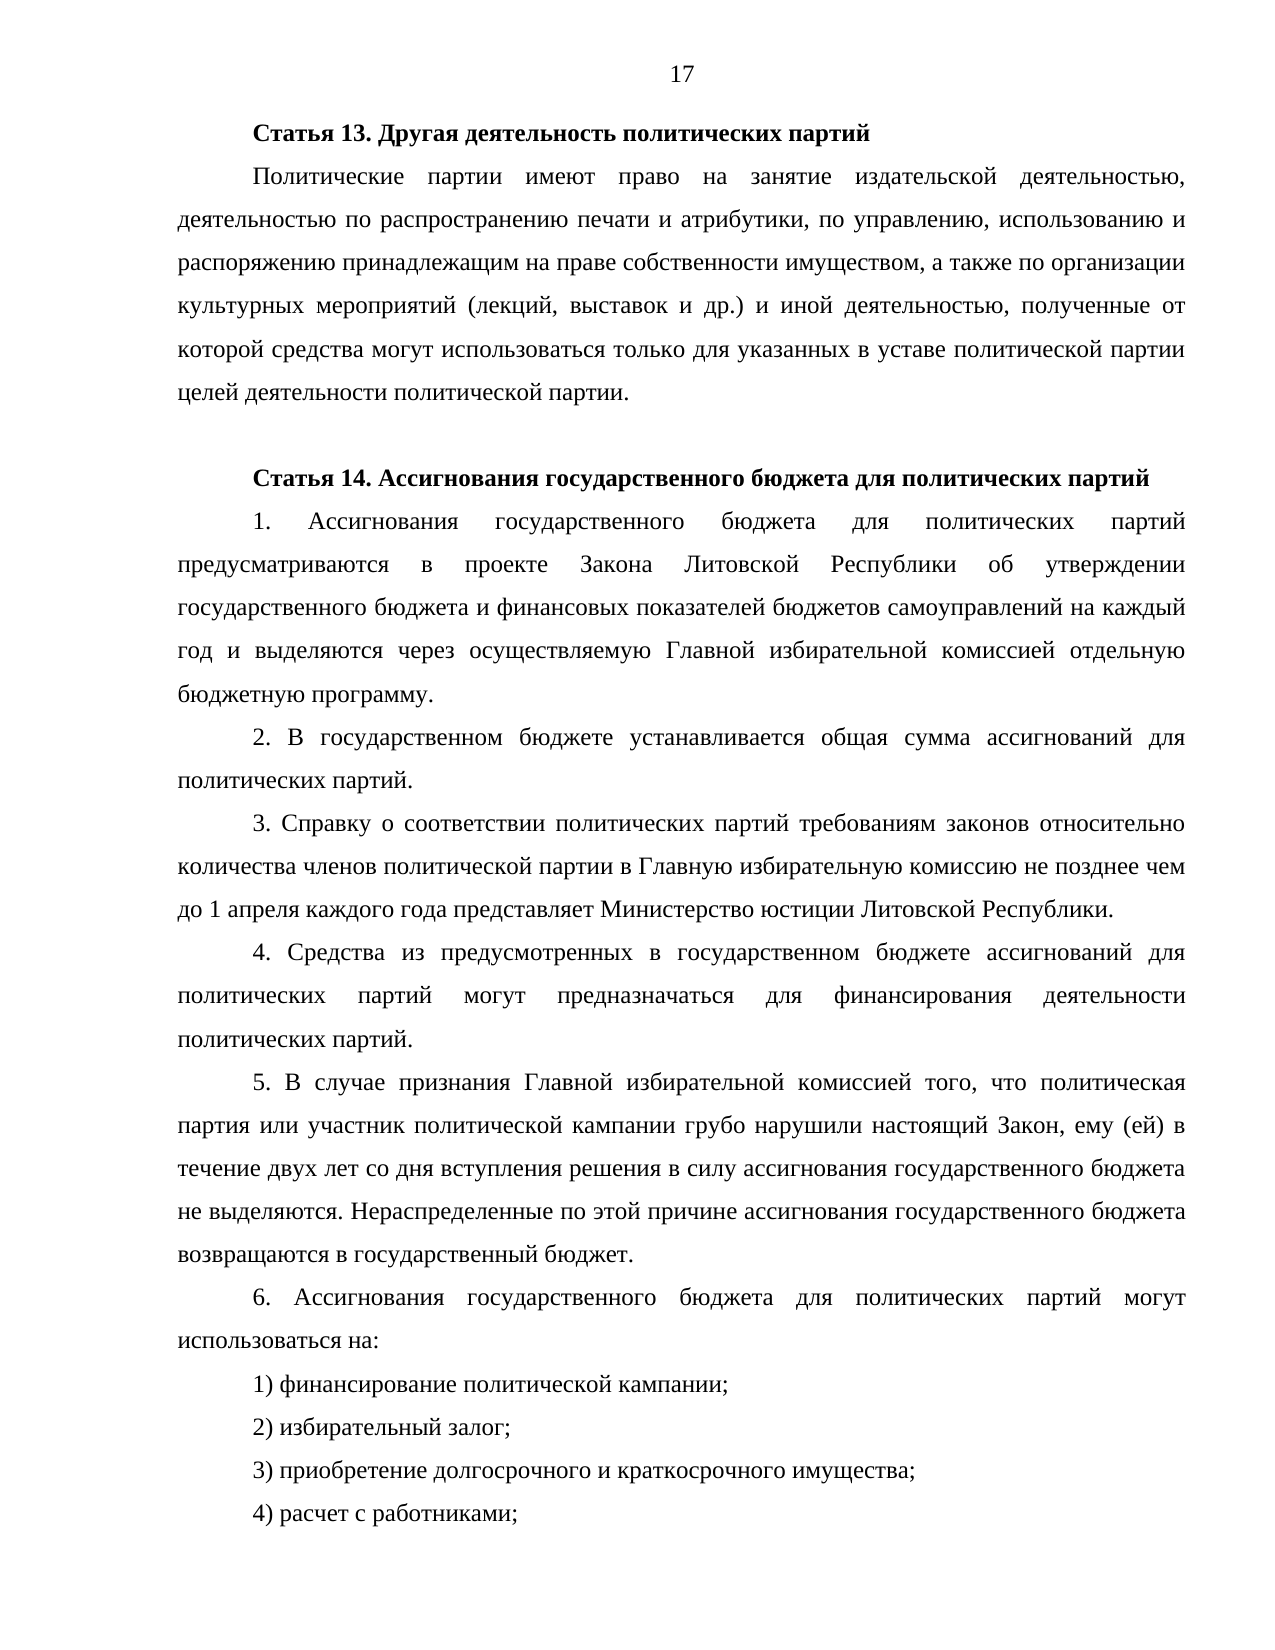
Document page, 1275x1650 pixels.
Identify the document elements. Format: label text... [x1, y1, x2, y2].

text Статья 14. Ассигнования государственного бюджета для политических партий [177, 463, 1186, 492]
text 2. В государственном бюджете устанавливается общая сумма ассигнований для политических партий. [177, 722, 1186, 794]
text Политические партии имеют право на занятие издательской деятельностью, деятельностью по распространению печати и атрибутики, по управлению, использованию и распоряжению принадлежащим на праве собственности имуществом, а также по организации культурных мероприятий (лекций, выставок и др.) и иной деятельностью, полученные от которой средства могут использоваться только для указанных в уставе политической партии целей деятельности политической партии. [177, 161, 1186, 406]
text 5. В случае признания Главной избирательной комиссией того, что политическая партия или участник политической кампании грубо нарушили настоящий Закон, ему (ей) в течение двух лет со дня вступления решения в силу ассигнования государственного бюджета не выделяются. Нераспределенные по этой причине ассигнования государственного бюджета возвращаются в государственный бюджет. [177, 1067, 1186, 1268]
text 3. Справку о соответствии политических партий требованиям законов относительно количества членов политической партии в Главную избирательную комиссию не позднее чем до 1 апреля каждого года представляет Министерство юстиции Литовской Республики. [177, 808, 1186, 923]
text 3) приобретение долгосрочного и краткосрочного имущества; [177, 1455, 1186, 1484]
text 2) избирательный залог; [177, 1412, 1186, 1441]
text Статья 13. Другая деятельность политических партий [177, 118, 1186, 147]
text 4. Средства из предусмотренных в государственном бюджете ассигнований для политических партий могут предназначаться для финансирования деятельности политических партий. [177, 937, 1186, 1052]
text 1. Ассигнования государственного бюджета для политических партий предусматриваются в проекте Закона Литовской Республики об утверждении государственного бюджета и финансовых показателей бюджетов самоуправлений на каждый год и выделяются через осуществляемую Главной избирательной комиссией отдельную бюджетную программу. [177, 506, 1186, 707]
text 6. Ассигнования государственного бюджета для политических партий могут использоваться на: [177, 1282, 1186, 1354]
text 1) финансирование политической кампании; [177, 1369, 1186, 1397]
text 4) расчет с работниками; [177, 1498, 1186, 1527]
